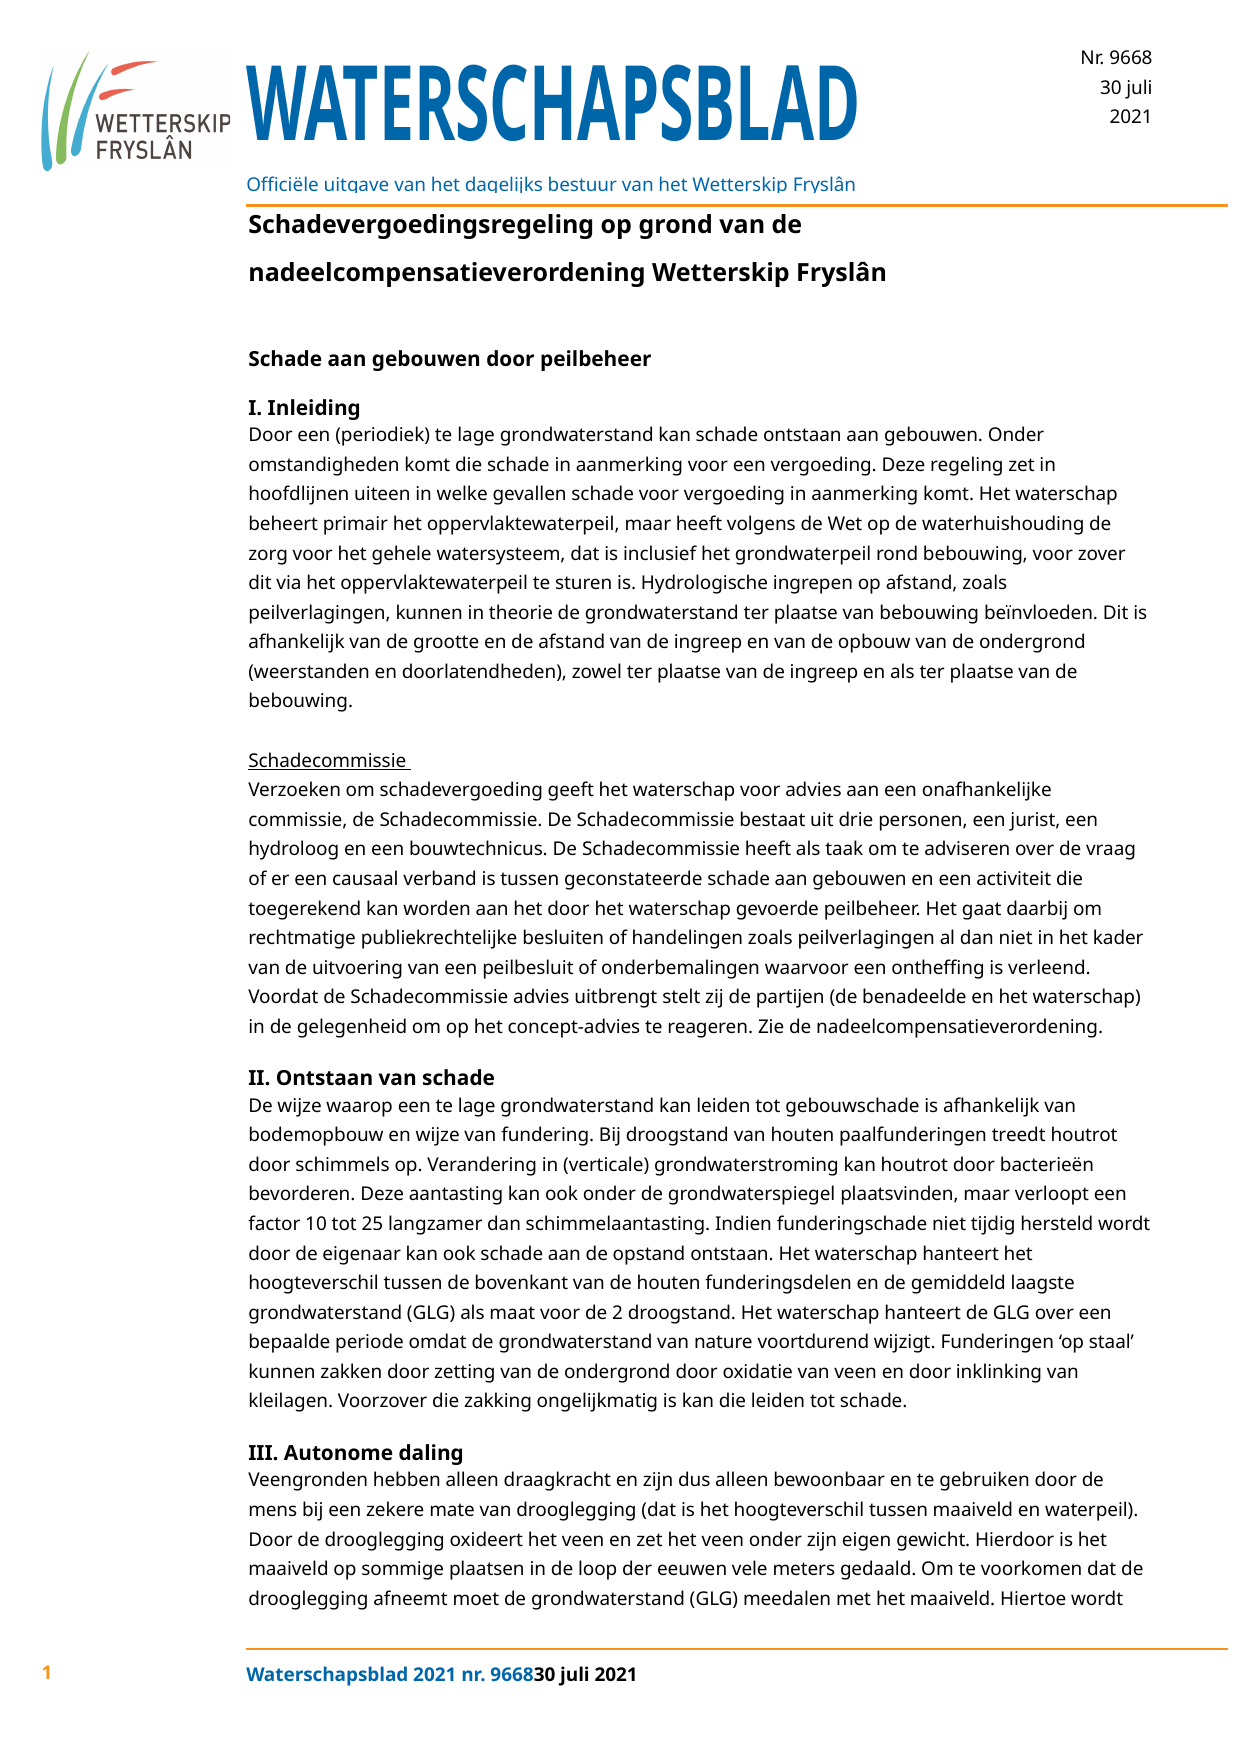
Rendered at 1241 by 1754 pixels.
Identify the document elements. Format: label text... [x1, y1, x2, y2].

text Schade aan gebouwen door peilbeheer [248, 344, 1152, 372]
text Verzoeken om schadevergoeding geeft het waterschap voor advies aan een onafhankelijke commissie, de Schadecommissie. De Schadecommissie bestaat uit drie personen, een jurist, een hydroloog en een bouwtechnicus. De Schadecommissie heeft als taak om te adviseren over de vraag of er een causaal verband is tussen geconstateerde schade aan gebouwen en een activiteit die toegerekend kan worden aan het door het waterschap gevoerde peilbeheer. Het gaat daarbij om rechtmatige publiekrechtelijke besluiten of handelingen zoals peilverlagingen al dan niet in het kader van de uitvoering van een peilbesluit of onderbemalingen waarvoor een ontheffing is verleend. Voordat de Schadecommissie advies uitbrengt stelt zij de partijen (de benadeelde en het waterschap) in de gelegenheid om op het concept-advies te reageren. Zie de nadeelcompensatieverordening. [248, 776, 1152, 1039]
text II. Ontstaan van schade [248, 1063, 1152, 1092]
text De wijze waarop een te lage grondwaterstand kan leiden tot gebouwschade is afhankelijk van bodemopbouw en wijze van fundering. Bij droogstand van houten paalfunderingen treedt houtrot door schimmels op. Verandering in (verticale) grondwaterstroming kan houtrot door bacterieën bevorderen. Deze aantasting kan ook onder de grondwaterspiegel plaatsvinden, maar verloopt een factor 10 tot 25 langzamer dan schimmelaantasting. Indien funderingschade niet tijdig hersteld wordt door de eigenaar kan ook schade aan de opstand ontstaan. Het waterschap hanteert het hoogteverschil tussen de bovenkant van de houten funderingsdelen en de gemiddeld laagste grondwaterstand (GLG) als maat voor de 2 droogstand. Het waterschap hanteert de GLG over een bepaalde periode omdat de grondwaterstand van nature voortdurend wijzigt. Funderingen ‘op staal’ kunnen zakken door zetting van de ondergrond door oxidatie van veen en door inklinking van kleilagen. Voorzover die zakking ongelijkmatig is kan die leiden tot schade. [248, 1092, 1152, 1413]
text Schadevergoedingsregeling op grond van de nadeelcompensatieverordening Wetterskip Fryslân [248, 207, 1152, 288]
text Schadecommissie [248, 747, 1152, 772]
picture [41, 47, 231, 172]
text Veengronden hebben alleen draagkracht en zijn dus alleen bewoonbaar en te gebruiken door de mens bij een zekere mate van drooglegging (dat is het hoogteverschil tussen maaiveld en waterpeil). Door de drooglegging oxideert het veen en zet het veen onder zijn eigen gewicht. Hierdoor is het maaiveld op sommige plaatsen in de loop der eeuwen vele meters gedaald. Om te voorkomen dat de drooglegging afneemt moet de grondwaterstand (GLG) meedalen met het maaiveld. Hiertoe wordt [248, 1467, 1152, 1611]
text III. Autonome daling [248, 1438, 1152, 1467]
text I. Inleiding [248, 393, 1152, 421]
text Door een (periodiek) te lage grondwaterstand kan schade ontstaan aan gebouwen. Onder omstandigheden komt die schade in aanmerking voor een vergoeding. Deze regeling zet in hoofdlijnen uiteen in welke gevallen schade voor vergoeding in aanmerking komt. Het waterschap beheert primair het oppervlaktewaterpeil, maar heeft volgens de Wet op de waterhuishouding de zorg voor het gehele watersysteem, dat is inclusief het grondwaterpeil rond bebouwing, voor zover dit via het oppervlaktewaterpeil te sturen is. Hydrologische ingrepen op afstand, zoals peilverlagingen, kunnen in theorie de grondwaterstand ter plaatse van bebouwing beïnvloeden. Dit is afhankelijk van de grootte en de afstand van de ingreep en van de opbouw van de ondergrond (weerstanden en doorlatendheden), zowel ter plaatse van de ingreep en als ter plaatse van de bebouwing. [248, 421, 1152, 713]
